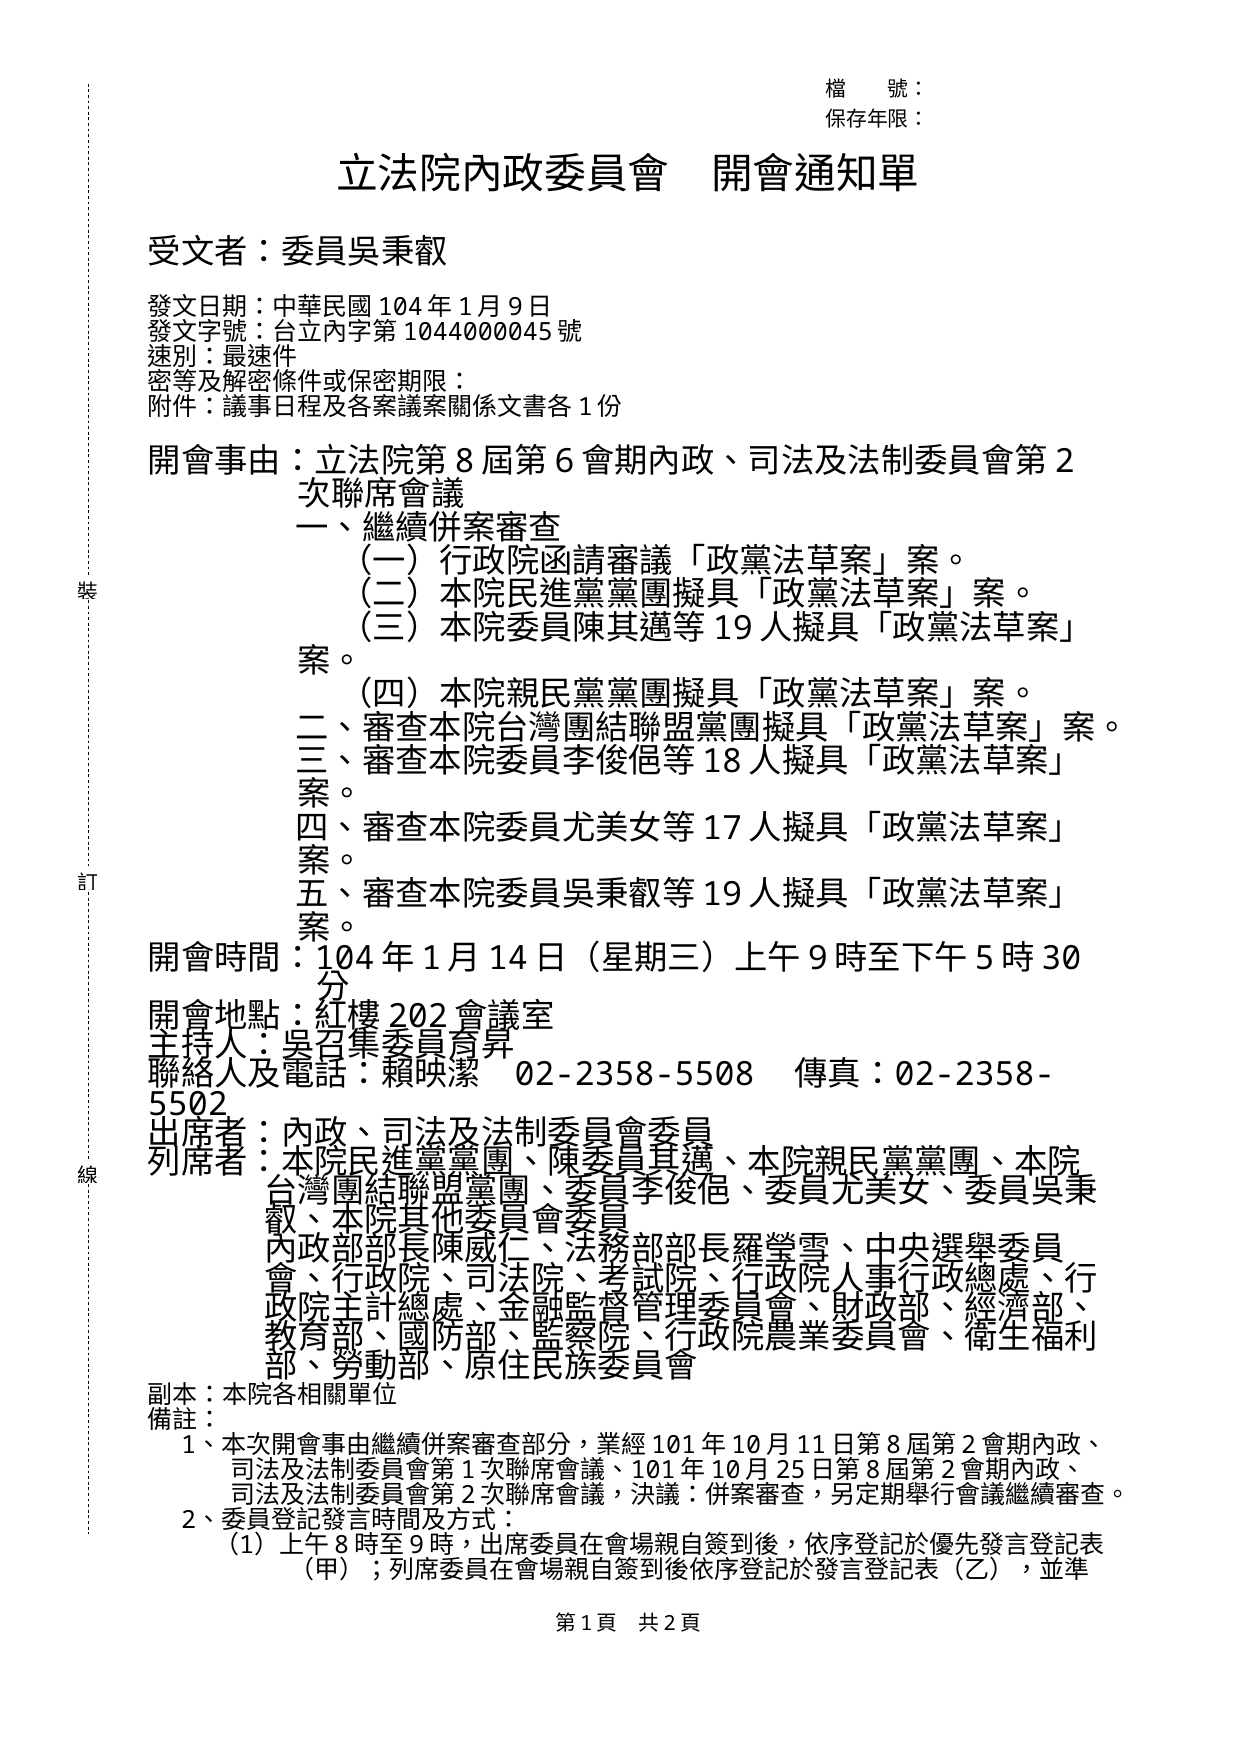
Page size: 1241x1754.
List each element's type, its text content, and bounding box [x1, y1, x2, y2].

text 開會事由：立法院第8屆第6會期內政、司法及法制委員會第2次聯席會議 [148, 446, 1107, 512]
text 出席者：內政、司法及法制委員會委員 [558, 1121, 662, 1150]
text 發文日期：中華民國104年1月9日 [148, 296, 1107, 321]
text 五、審查本院委員吳秉叡等19人擬具「政黨法草案」案。 [295, 879, 1107, 946]
text 主持人：吳召集委員育昇 [165, 1033, 188, 1062]
text 出席者：內政、司法及法制委員會委員 [468, 1121, 562, 1150]
text 速別：最速件 [148, 346, 1107, 371]
text 開會地點：紅樓202會議室 [355, 1004, 367, 1032]
text 備註： [148, 1408, 1107, 1433]
list 上午8時至9時，出席委員在會場親自簽到後，依序登記於優先發言登記表（甲）；列席委員在會場親自簽到後依序登記於發言登記表（乙），並準 [214, 1533, 1107, 1583]
list 委員登記發言時間及方式： [181, 1508, 1107, 1533]
text 檔 號： [825, 72, 1070, 102]
list 本次開會事由繼續併案審查部分，業經101年10月11日第8屆第2會期內政、司法及法制委員會第1次聯席會議、101年10月25日第8屆第2會期內政、司法及法制委員會第2次聯席會議，決議：併案審查，另定期舉行會議繼續審查。 [181, 1433, 1107, 1508]
text 開會地點：紅樓202會議室 [231, 1004, 354, 1033]
text 列席者：本院民進黨黨團、陳委員其邁、本院親民黨黨團、本院台灣團結聯盟黨團、委員李俊俋、委員尤美女、委員吳秉叡、本院其他委員會委員 內政部部長陳威仁、法務部部長羅瑩雪、中央選舉委員會、行政院、司法院、考試院、行政院人事行政總處、行政院主計總處、金融監督管理委員會、財政部、經濟部、教育部、國防部、監察院、行政院農業委員會、衛生福利部、勞動部、原住民族委員會 [148, 1150, 1107, 1383]
text 密等及解密條件或保密期限： [148, 371, 1107, 396]
text 保存年限： [825, 102, 1070, 132]
text 副本：本院各相關單位 [148, 1383, 1107, 1408]
text 出席者：內政、司法及法制委員會委員 [662, 1121, 1107, 1150]
text 主持人：吳召集委員育昇 [148, 1033, 165, 1062]
text 附件：議事日程及各案議案關係文書各1份 [148, 396, 1107, 421]
title 立法院內政委員會 開會通知單 [148, 158, 1107, 233]
text 一、繼續併案審查 [295, 512, 1107, 546]
text 發文字號：台立內字第1044000045號 [148, 321, 1107, 346]
text 四、審查本院委員尤美女等17人擬具「政黨法草案」案。 [295, 812, 1107, 879]
text 出席者：內政、司法及法制委員會委員 [404, 1121, 434, 1150]
text 開會時間：104年1月14日（星期三）上午9時至下午5時30分 [148, 946, 1107, 1004]
text 出席者：內政、司法及法制委員會委員 [431, 1121, 466, 1150]
text 出席者：內政、司法及法制委員會委員 [148, 1121, 175, 1150]
text 主持人：吳召集委員育昇 [471, 1033, 1107, 1062]
text （三）本院委員陳其邁等19人擬具「政黨法草案」案。 [297, 612, 1107, 679]
text （一）行政院函請審議「政黨法草案」案。 [297, 546, 1107, 579]
text 受文者：委員吳秉叡 [148, 233, 1107, 271]
text （四）本院親民黨黨團擬具「政黨法草案」案。 [297, 679, 1107, 712]
title [810, 64, 1085, 151]
text 主持人：吳召集委員育昇 [452, 1043, 472, 1062]
text 出席者：內政、司法及法制委員會委員 [229, 1121, 408, 1150]
text 開會地點：紅樓202會議室 [148, 1004, 229, 1033]
text 二、審查本院台灣團結聯盟黨團擬具「政黨法草案」案。 [295, 712, 1107, 746]
text 主持人：吳召集委員育昇 [288, 1033, 396, 1062]
text （二）本院民進黨黨團擬具「政黨法草案」案。 [297, 579, 1107, 612]
text 三、審查本院委員李俊俋等18人擬具「政黨法草案」案。 [295, 746, 1107, 812]
text 開會地點：紅樓202會議室 [366, 1004, 1107, 1033]
text 主持人：吳召集委員育昇 [391, 1033, 474, 1062]
text 出席者：內政、司法及法制委員會委員 [165, 1121, 228, 1150]
text 主持人：吳召集委員育昇 [189, 1033, 296, 1062]
text 聯絡人及電話：賴映潔 02-2358-5508 傳真：02-2358-5502 [148, 1062, 1107, 1121]
